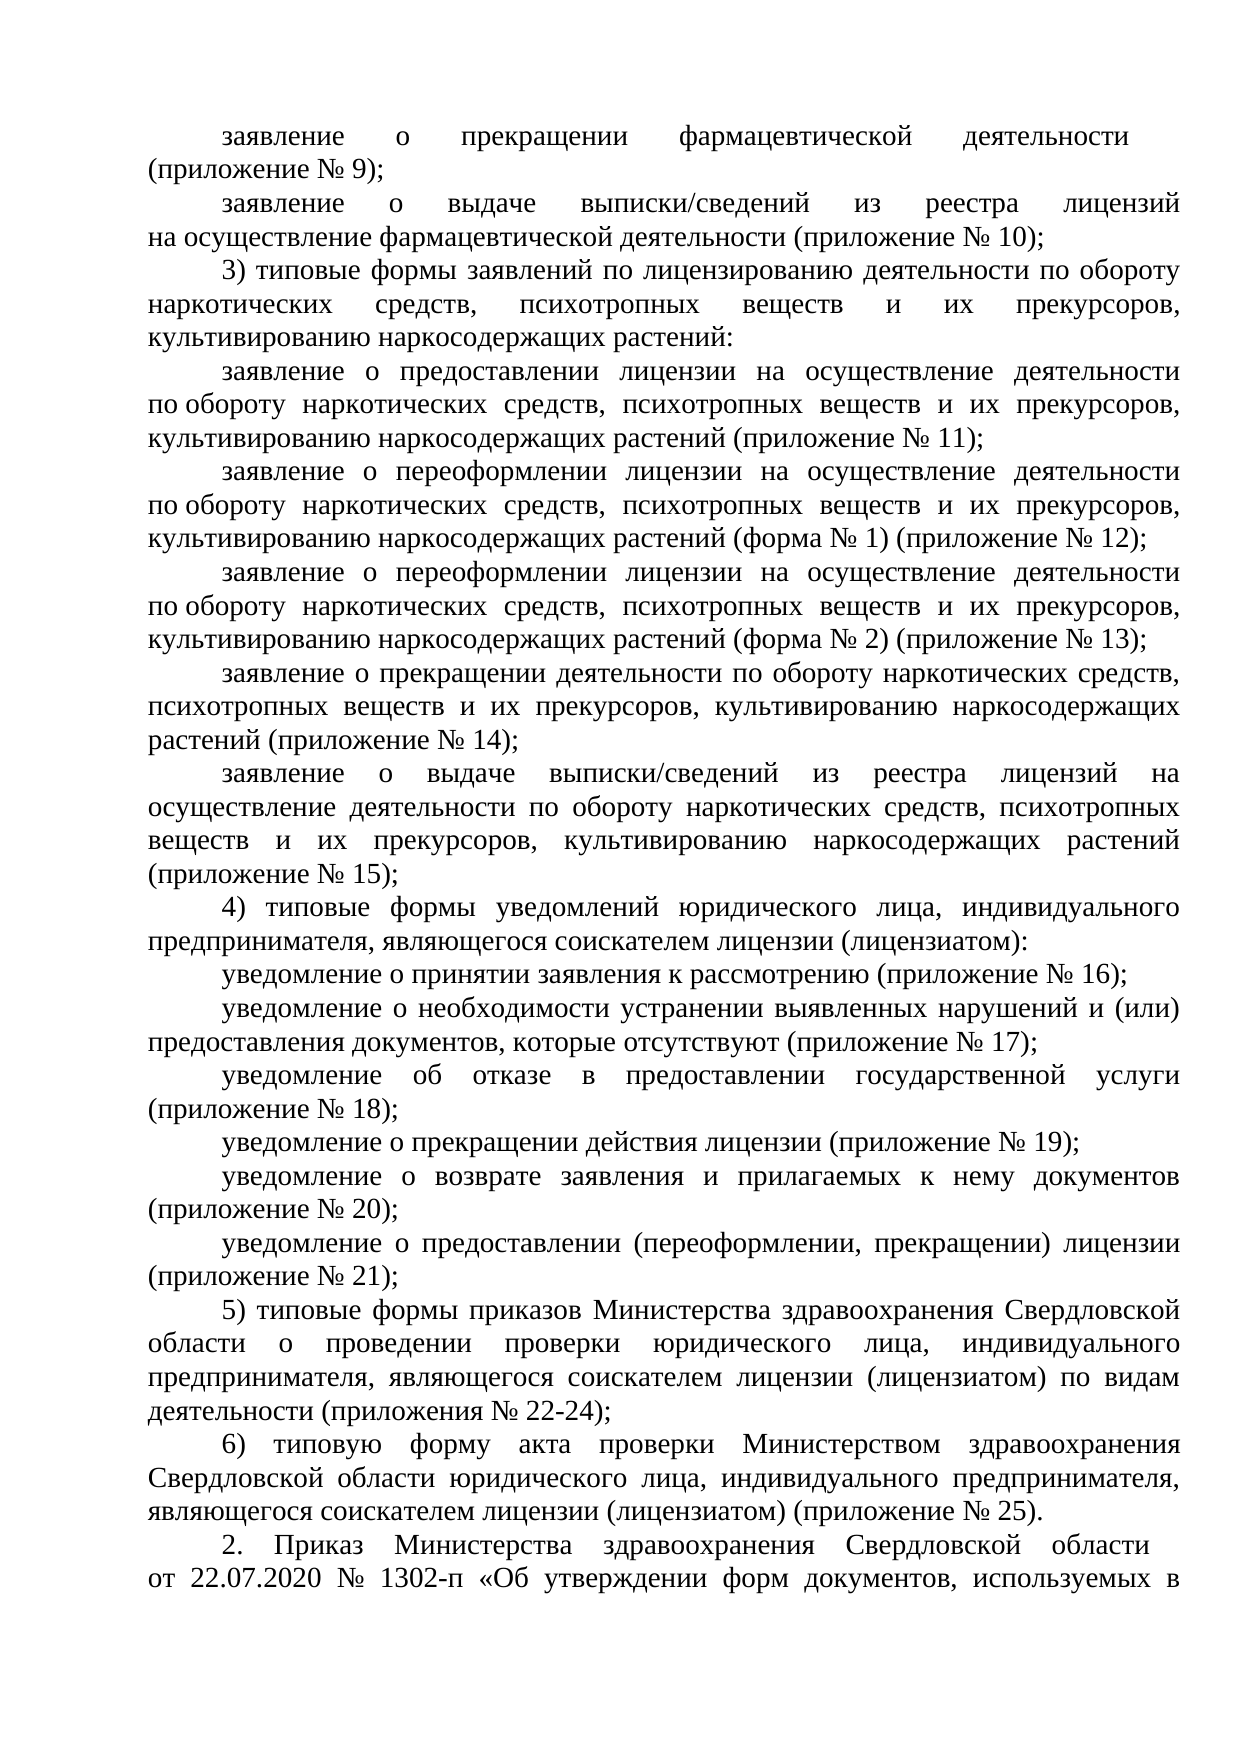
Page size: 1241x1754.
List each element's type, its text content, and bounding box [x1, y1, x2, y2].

text 2. Приказ Министерства здравоохранения Свердловской области от 22.07.2020 № 1302-п «Об утверждении форм документов, используемых в [148, 1527, 1181, 1594]
text уведомление о необходимости устранении выявленных нарушений и (или) предоставления документов, которые отсутствуют (приложение № 17); [148, 990, 1181, 1057]
text заявление о переоформлении лицензии на осуществление деятельности по обороту наркотических средств, психотропных веществ и их прекурсоров, культивированию наркосодержащих растений (форма № 2) (приложение № 13); [148, 554, 1181, 655]
text уведомление о принятии заявления к рассмотрению (приложение № 16); [148, 957, 1181, 990]
text заявление о переоформлении лицензии на осуществление деятельности по обороту наркотических средств, психотропных веществ и их прекурсоров, культивированию наркосодержащих растений (форма № 1) (приложение № 12); [148, 453, 1181, 554]
text 5) типовые формы приказов Министерства здравоохранения Свердловской области о проведении проверки юридического лица, индивидуального предпринимателя, являющегося соискателем лицензии (лицензиатом) по видам деятельности (приложения № 22-24); [148, 1292, 1181, 1426]
text 4) типовые формы уведомлений юридического лица, индивидуального предпринимателя, являющегося соискателем лицензии (лицензиатом): [148, 889, 1181, 957]
text 3) типовые формы заявлений по лицензированию деятельности по обороту наркотических средств, психотропных веществ и их прекурсоров, культивированию наркосодержащих растений: [148, 252, 1181, 353]
text заявление о прекращении деятельности по обороту наркотических средств, психотропных веществ и их прекурсоров, культивированию наркосодержащих растений (приложение № 14); [148, 655, 1181, 755]
text заявление о выдаче выписки/сведений из реестра лицензий на осуществление фармацевтической деятельности (приложение № 10); [148, 185, 1181, 252]
text уведомление о возврате заявления и прилагаемых к нему документов (приложение № 20); [148, 1158, 1181, 1225]
text 6) типовую форму акта проверки Министерством здравоохранения Свердловской области юридического лица, индивидуального предпринимателя, являющегося соискателем лицензии (лицензиатом) (приложение № 25). [148, 1426, 1181, 1527]
text уведомление об отказе в предоставлении государственной услуги (приложение № 18); [148, 1057, 1181, 1124]
text заявление о предоставлении лицензии на осуществление деятельности по обороту наркотических средств, психотропных веществ и их прекурсоров, культивированию наркосодержащих растений (приложение № 11); [148, 353, 1181, 453]
text уведомление о предоставлении (переоформлении, прекращении) лицензии (приложение № 21); [148, 1225, 1181, 1292]
text заявление о прекращении фармацевтической деятельности (приложение № 9); [148, 118, 1181, 185]
text заявление о выдаче выписки/сведений из реестра лицензий на осуществление деятельности по обороту наркотических средств, психотропных веществ и их прекурсоров, культивированию наркосодержащих растений (приложение № 15); [148, 755, 1181, 889]
text уведомление о прекращении действия лицензии (приложение № 19); [148, 1124, 1181, 1158]
